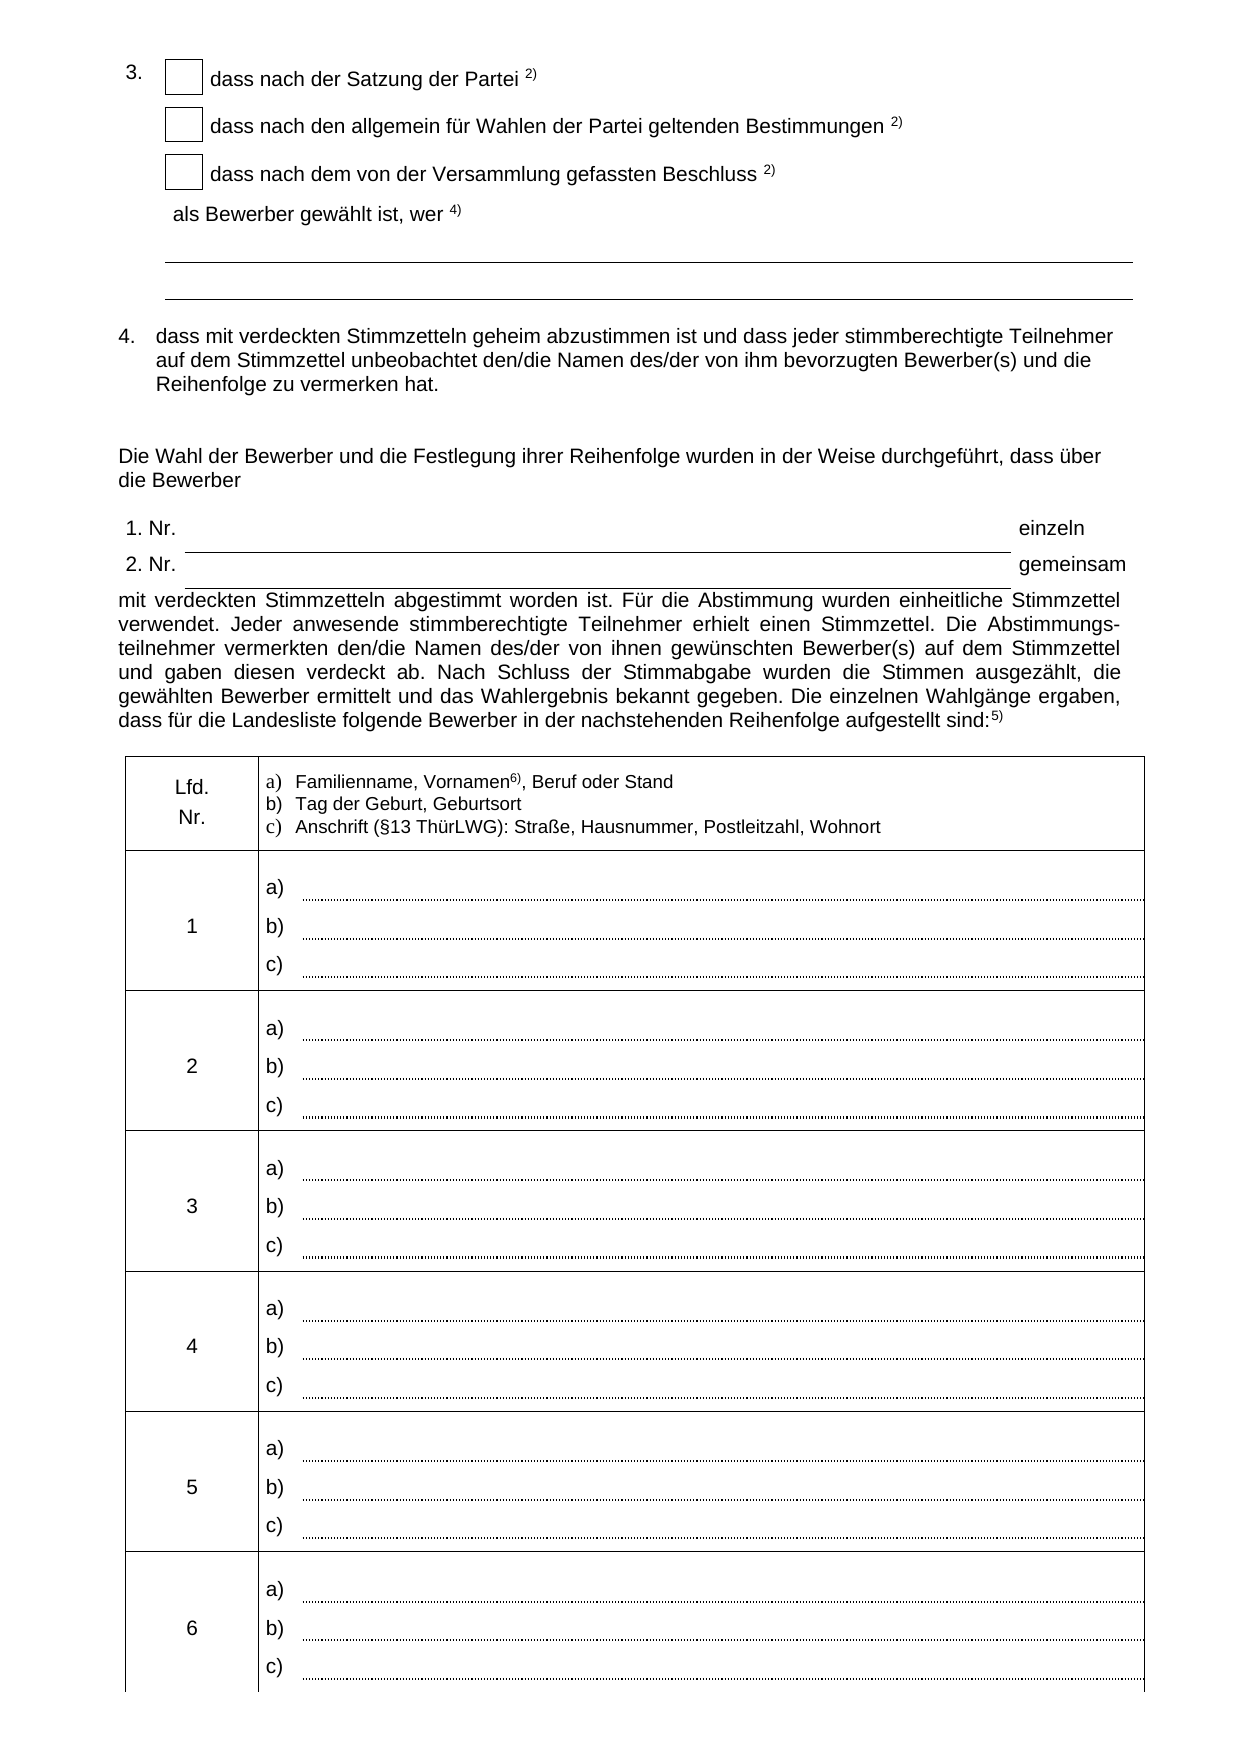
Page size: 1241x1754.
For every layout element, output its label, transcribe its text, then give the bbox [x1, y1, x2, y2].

table_cell [165, 238, 1133, 262]
table_cell Lfd. Nr. [126, 769, 258, 838]
table_cell 1 [126, 899, 258, 938]
table_cell [303, 1283, 1144, 1319]
table_cell [126, 863, 258, 899]
table_cell [303, 1639, 1144, 1678]
table_cell c) [259, 1358, 303, 1397]
table_cell [126, 1564, 258, 1601]
table_cell [259, 1116, 1144, 1130]
table_cell a) [259, 1564, 303, 1601]
table_cell c) [259, 1639, 303, 1678]
table_cell [259, 1412, 1144, 1424]
table_cell [118, 226, 165, 238]
table_cell [303, 1218, 1144, 1256]
table_cell [126, 838, 258, 850]
table_header 1. Nr. [118, 515, 184, 551]
table_cell a) [259, 1424, 303, 1460]
table_cell [126, 938, 258, 976]
table_cell [303, 1358, 1144, 1397]
table_cell b) [259, 899, 303, 938]
table_cell [126, 1283, 258, 1319]
table_header [185, 515, 1011, 551]
table_cell [165, 226, 1133, 238]
table_cell a) [259, 1143, 303, 1179]
table_header [126, 757, 258, 768]
table_cell a) [259, 1283, 303, 1319]
table_cell c) [259, 1499, 303, 1537]
table_cell [126, 1412, 258, 1424]
table_cell [259, 1397, 1144, 1411]
table_header einzeln [1011, 515, 1137, 551]
table_cell [259, 1256, 1144, 1271]
table_cell [303, 1424, 1144, 1460]
table_cell [259, 1552, 1144, 1564]
table_cell a) [259, 1003, 303, 1039]
table_cell [165, 190, 203, 202]
table_cell [118, 94, 165, 107]
table_cell [126, 1256, 258, 1271]
table_cell [259, 991, 1144, 1003]
table_cell 3. [118, 59, 165, 94]
table_cell [126, 1678, 258, 1692]
table_cell [126, 1639, 258, 1678]
table_cell dass nach dem von der Versammlung gefassten Beschluss 2) [203, 154, 1133, 189]
table_cell [126, 1116, 258, 1130]
table_cell [126, 1143, 258, 1179]
table_cell [126, 1499, 258, 1537]
table_cell [118, 154, 165, 189]
table_cell b) [259, 1179, 303, 1218]
table_cell [166, 108, 202, 141]
table_cell [259, 976, 1144, 990]
table_cell dass nach den allgemein für Wahlen der Partei geltenden Bestimmungen 2) [203, 107, 1133, 141]
table_cell [165, 275, 1133, 299]
table_cell c) [259, 1078, 303, 1116]
table_cell [118, 238, 165, 262]
table_cell [203, 141, 1133, 154]
table_cell [303, 863, 1144, 899]
table_cell [259, 851, 1144, 863]
table_header [259, 757, 1144, 768]
table_cell [166, 155, 202, 189]
table_cell [126, 1537, 258, 1551]
table_cell [303, 1320, 1144, 1358]
table_cell gemeinsam [1011, 551, 1137, 588]
table_cell [126, 1358, 258, 1397]
table_cell [259, 838, 1144, 850]
text mit verdeckten Stimmzetteln abgestimmt worden ist. Für die Abstimmung wurden einheitliche Stimmzettel verwendet. Jeder anwesende stimmberechtigte Teilnehmer erhielt einen Stimmzettel. Die Abstimmungs-teilnehmer vermerkten den/die Namen des/der von ihnen gewünschten Bewerber(s) auf dem Stimmzettel und gaben diesen verdeckt ab. Nach Schluss der Stimmabgabe wurden die Stimmen ausgezählt, die gewählten Bewerber ermittelt und das Wahlergebnis bekannt gegeben. Die einzelnen Wahlgänge ergaben, dass für die Landesliste folgende Bewerber in der nachstehenden Reihenfolge aufgestellt sind:5) [118, 588, 1122, 732]
table_cell a) [259, 863, 303, 899]
list dass mit verdeckten Stimmzetteln geheim abzustimmen ist und dass jeder stimmberechtigte Teilnehmer auf dem Stimmzettel unbeobachtet den/die Namen des/der von ihm bevorzugten Bewerber(s) und die Reihenfolge zu vermerken hat. [118, 324, 1122, 396]
table_cell [259, 1537, 1144, 1551]
table_cell [166, 60, 202, 94]
table_cell c) [259, 938, 303, 976]
table_cell [303, 938, 1144, 976]
table_cell [118, 141, 165, 154]
table_cell [126, 1272, 258, 1283]
table_cell [126, 1424, 258, 1460]
table_cell [303, 1460, 1144, 1499]
table_cell [165, 95, 203, 107]
table_cell [303, 1003, 1144, 1039]
table_cell b) [259, 1039, 303, 1078]
table_cell [126, 991, 258, 1003]
table_cell [303, 899, 1144, 938]
table_cell [118, 262, 165, 275]
table_cell [118, 189, 165, 202]
table_cell [165, 142, 203, 154]
table_cell b) [259, 1601, 303, 1639]
table_cell [118, 107, 165, 141]
table_cell [126, 1218, 258, 1256]
table_cell 5 [126, 1460, 258, 1499]
table_cell [259, 1272, 1144, 1283]
table_cell [303, 1179, 1144, 1218]
table_cell [303, 1039, 1144, 1078]
table_cell [126, 976, 258, 990]
table_cell dass nach der Satzung der Partei 2) [203, 59, 1133, 94]
table_cell 2. Nr. [118, 551, 184, 588]
table_cell b) [259, 1320, 303, 1358]
table_cell [165, 263, 1133, 275]
table_cell 6 [126, 1601, 258, 1639]
table_cell 3 [126, 1179, 258, 1218]
table_cell [126, 1078, 258, 1116]
table_cell [259, 1678, 1144, 1692]
table_cell [259, 1131, 1144, 1143]
table_cell 4 [126, 1320, 258, 1358]
table_cell [126, 1003, 258, 1039]
table_cell b) [259, 1460, 303, 1499]
table_cell [185, 553, 1011, 588]
table_cell [303, 1499, 1144, 1537]
table_cell c) [259, 1218, 303, 1256]
table_cell [303, 1601, 1144, 1639]
table_cell als Bewerber gewählt ist, wer 4) [165, 202, 1133, 226]
text Die Wahl der Bewerber und die Festlegung ihrer Reihenfolge wurden in der Weise durchgeführt, dass über die Bewerber [118, 443, 1122, 491]
table_cell Familienname, Vornamen6), Beruf oder Stand Tag der Geburt, Geburtsort Anschrift (§13 ThürLWG): Straße, Hausnummer, Postleitzahl, Wohnort [259, 769, 1144, 838]
table_cell [118, 275, 165, 299]
table_cell [126, 1397, 258, 1411]
table_cell 2 [126, 1039, 258, 1078]
table_cell [203, 189, 1133, 202]
table_cell [118, 202, 165, 226]
table_cell [303, 1564, 1144, 1601]
table_cell [303, 1078, 1144, 1116]
table_cell [126, 1131, 258, 1143]
table_cell [303, 1143, 1144, 1179]
table_cell [126, 1552, 258, 1564]
table_cell [126, 851, 258, 863]
table_cell [203, 94, 1133, 107]
